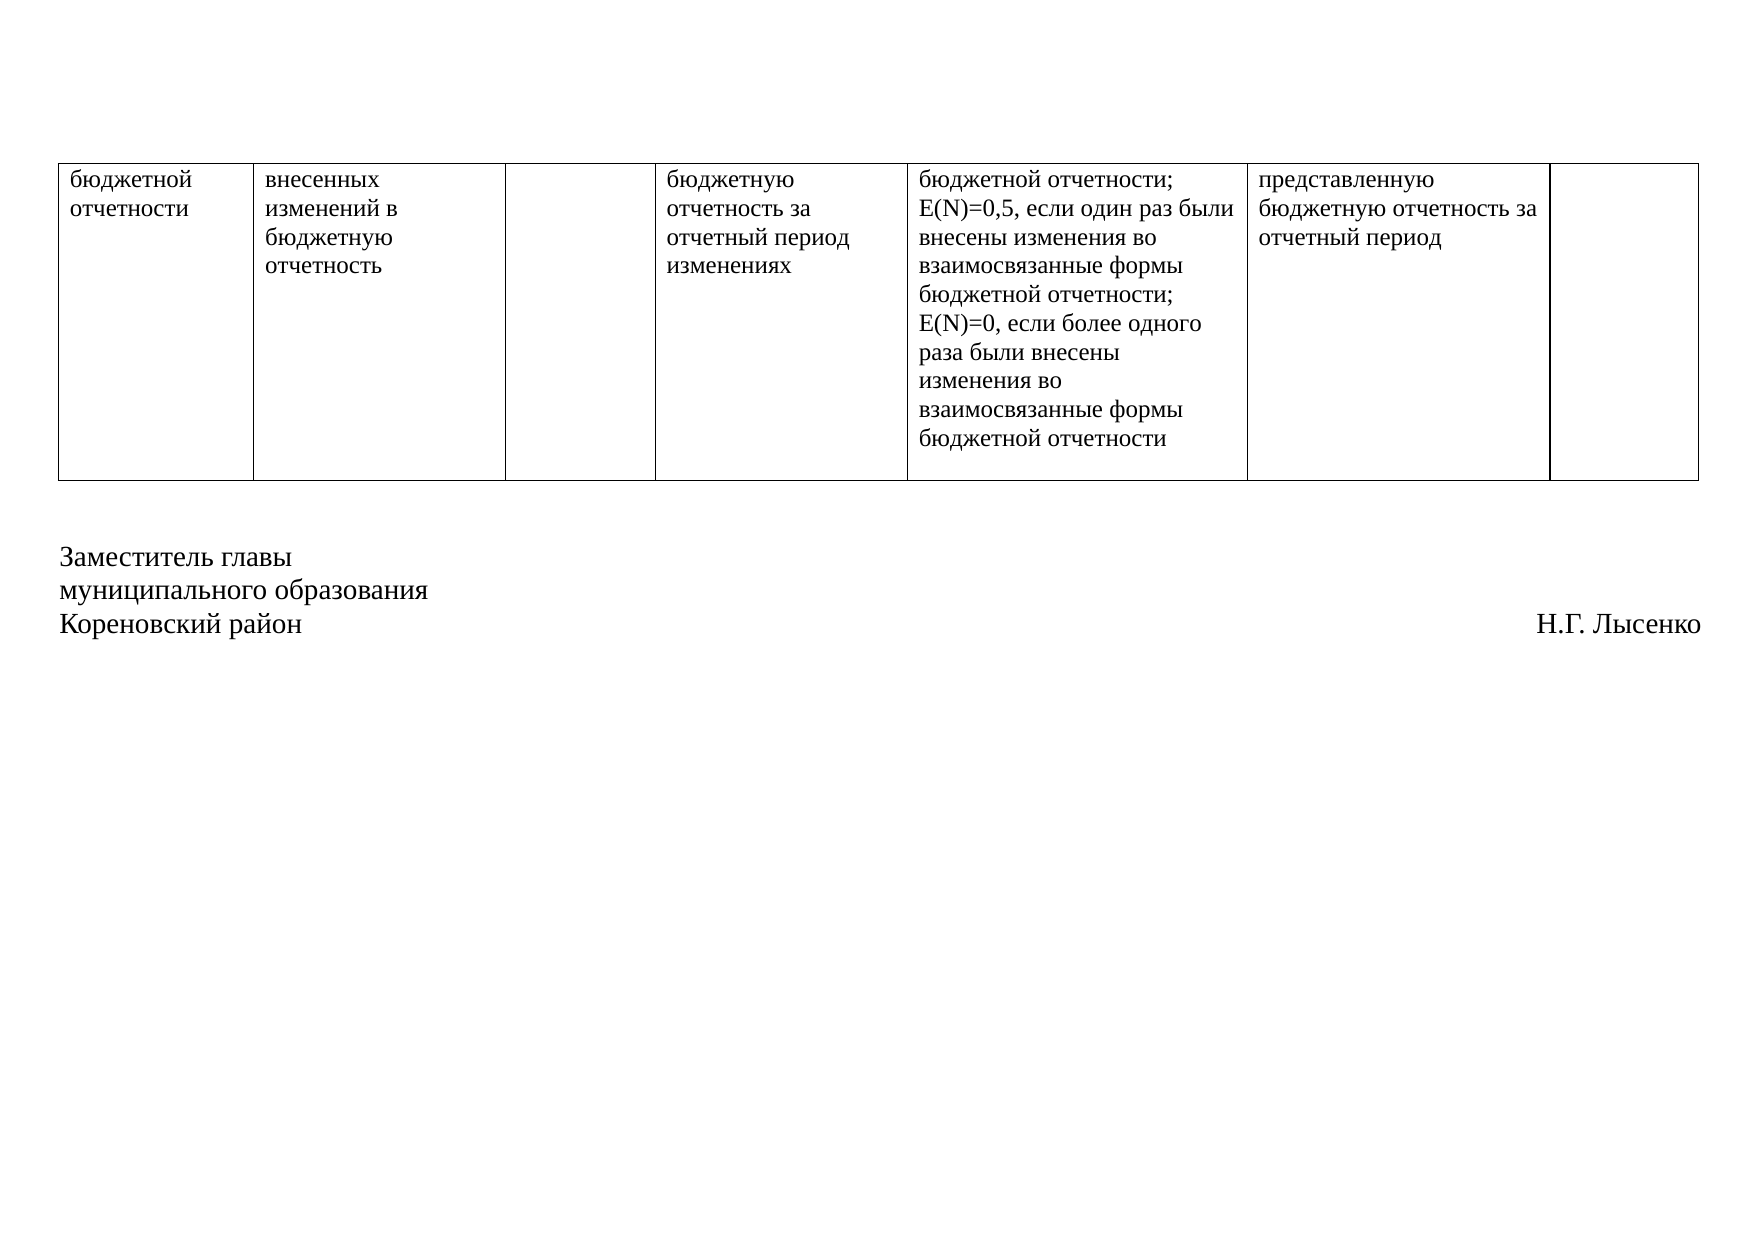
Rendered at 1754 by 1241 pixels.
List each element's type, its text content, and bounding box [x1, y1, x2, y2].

table_cell 4.2. Качество представления бюджетной отчетности [59, 164, 253, 480]
text Кореновский район Н.Г. Лысенко [59, 606, 1709, 639]
text муниципального образования [59, 572, 1709, 606]
table_cell [506, 164, 655, 480]
table_cell Сведения о внесенных в бюджетную отчетность за отчетный период изменениях [656, 164, 907, 480]
table_cell - количество внесенных изменений в бюджетную отчетность [254, 164, 505, 480]
text Заместитель главы [59, 539, 1709, 572]
table_cell [1551, 164, 1698, 480]
table_cell Негативно расценивается внесение изменений в представленную бюджетную отчетность за отчетный период [1248, 164, 1549, 480]
